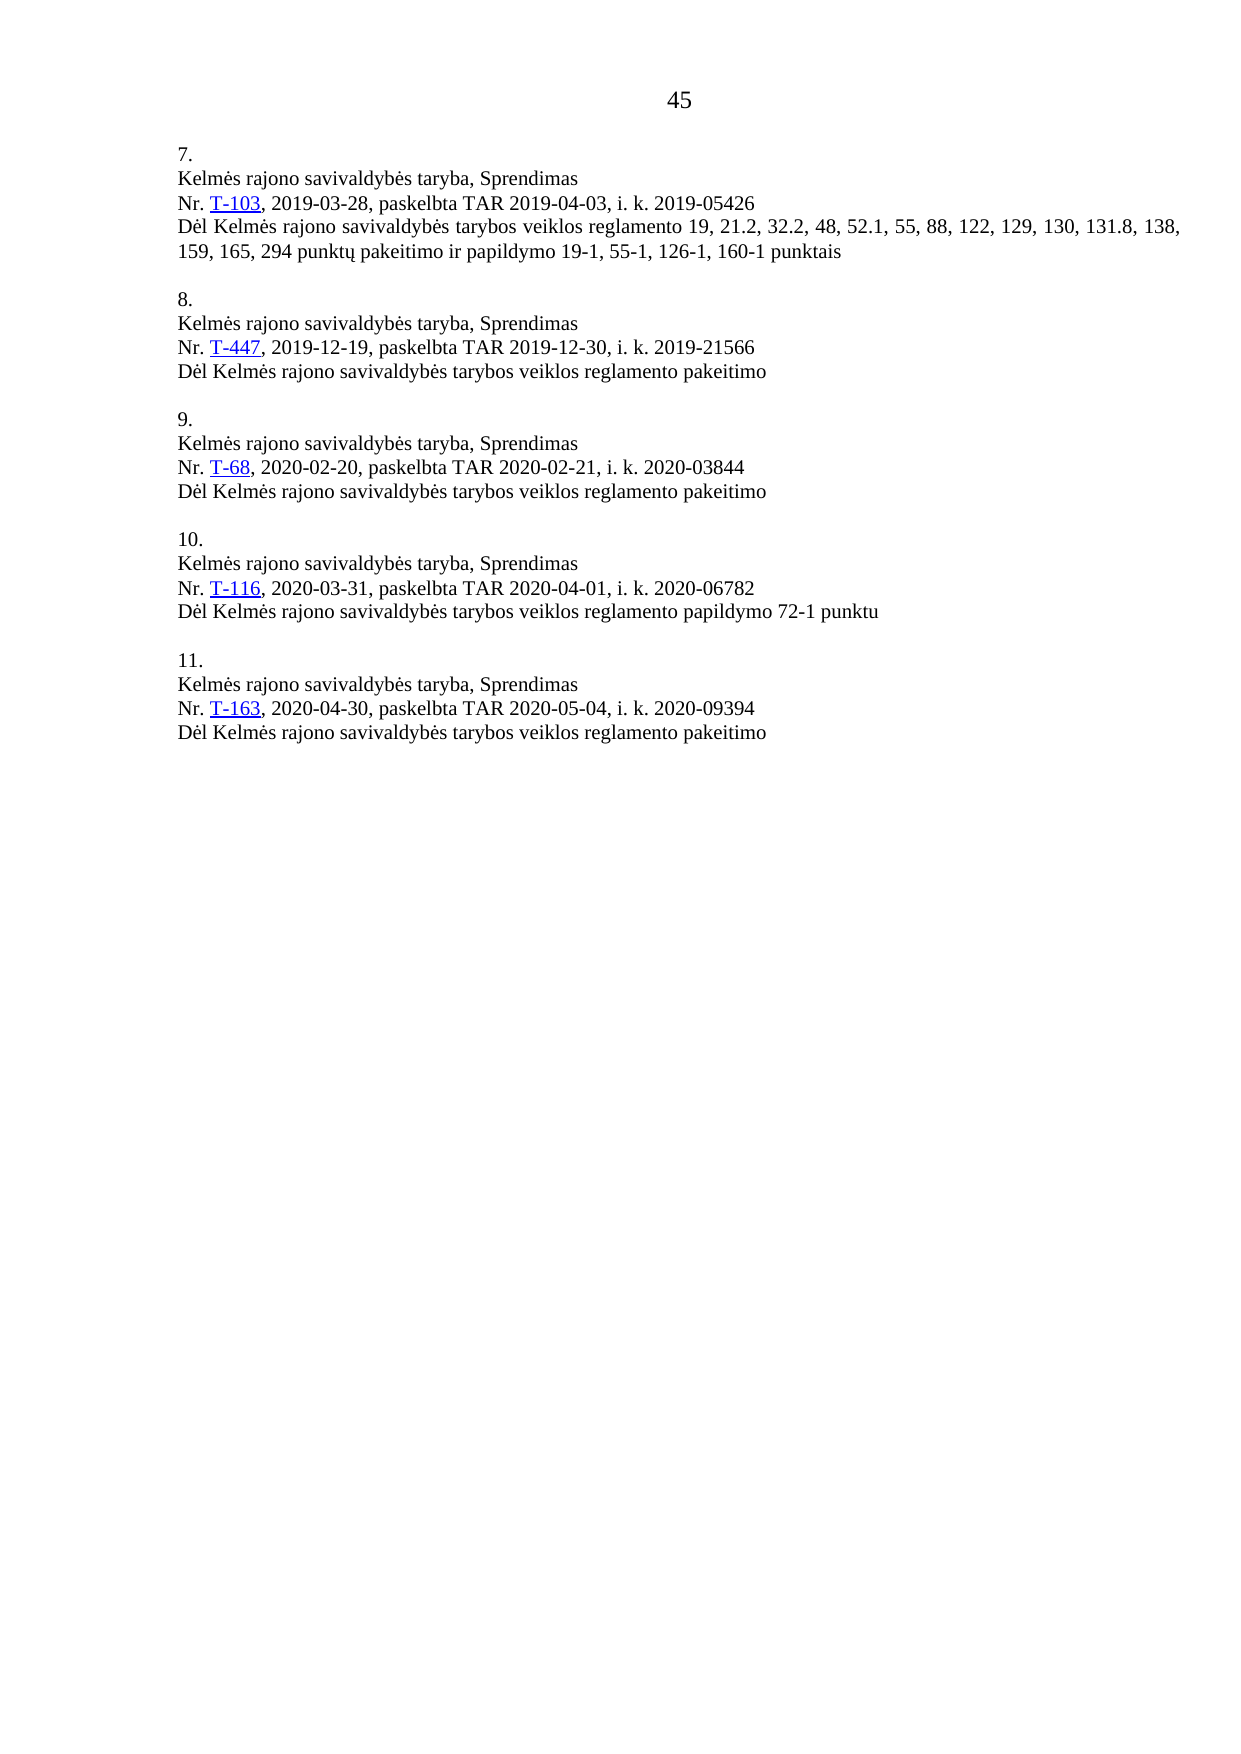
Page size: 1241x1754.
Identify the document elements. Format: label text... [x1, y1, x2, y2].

text Dėl Kelmės rajono savivaldybės tarybos veiklos reglamento 19, 21.2, 32.2, 48, 52.1, 55, 88, 122, 129, 130, 131.8, 138, 159, 165, 294 punktų pakeitimo ir papildymo 19-1, 55-1, 126-1, 160-1 punktais [177, 214, 1181, 263]
text Nr. T-447, 2019-12-19, paskelbta TAR 2019-12-30, i. k. 2019-21566 [177, 335, 1181, 359]
text 11. [177, 648, 1181, 672]
text Nr. T-116, 2020-03-31, paskelbta TAR 2020-04-01, i. k. 2020-06782 [177, 575, 1181, 599]
text Dėl Kelmės rajono savivaldybės tarybos veiklos reglamento pakeitimo [177, 359, 1181, 383]
text Kelmės rajono savivaldybės taryba, Sprendimas [177, 166, 1181, 190]
text Nr. T-68, 2020-02-20, paskelbta TAR 2020-02-21, i. k. 2020-03844 [177, 455, 1181, 479]
text 8. [177, 287, 1181, 311]
text 9. [177, 407, 1181, 431]
text Kelmės rajono savivaldybės taryba, Sprendimas [177, 551, 1181, 575]
text Kelmės rajono savivaldybės taryba, Sprendimas [177, 431, 1181, 455]
text 10. [177, 527, 1181, 551]
text Nr. T-103, 2019-03-28, paskelbta TAR 2019-04-03, i. k. 2019-05426 [177, 190, 1181, 214]
text 7. [177, 142, 1181, 166]
text Kelmės rajono savivaldybės taryba, Sprendimas [177, 311, 1181, 335]
text Dėl Kelmės rajono savivaldybės tarybos veiklos reglamento pakeitimo [177, 720, 1181, 744]
text Dėl Kelmės rajono savivaldybės tarybos veiklos reglamento papildymo 72-1 punktu [177, 599, 1181, 623]
text Nr. T-163, 2020-04-30, paskelbta TAR 2020-05-04, i. k. 2020-09394 [177, 696, 1181, 720]
text Dėl Kelmės rajono savivaldybės tarybos veiklos reglamento pakeitimo [177, 479, 1181, 503]
text Kelmės rajono savivaldybės taryba, Sprendimas [177, 672, 1181, 696]
